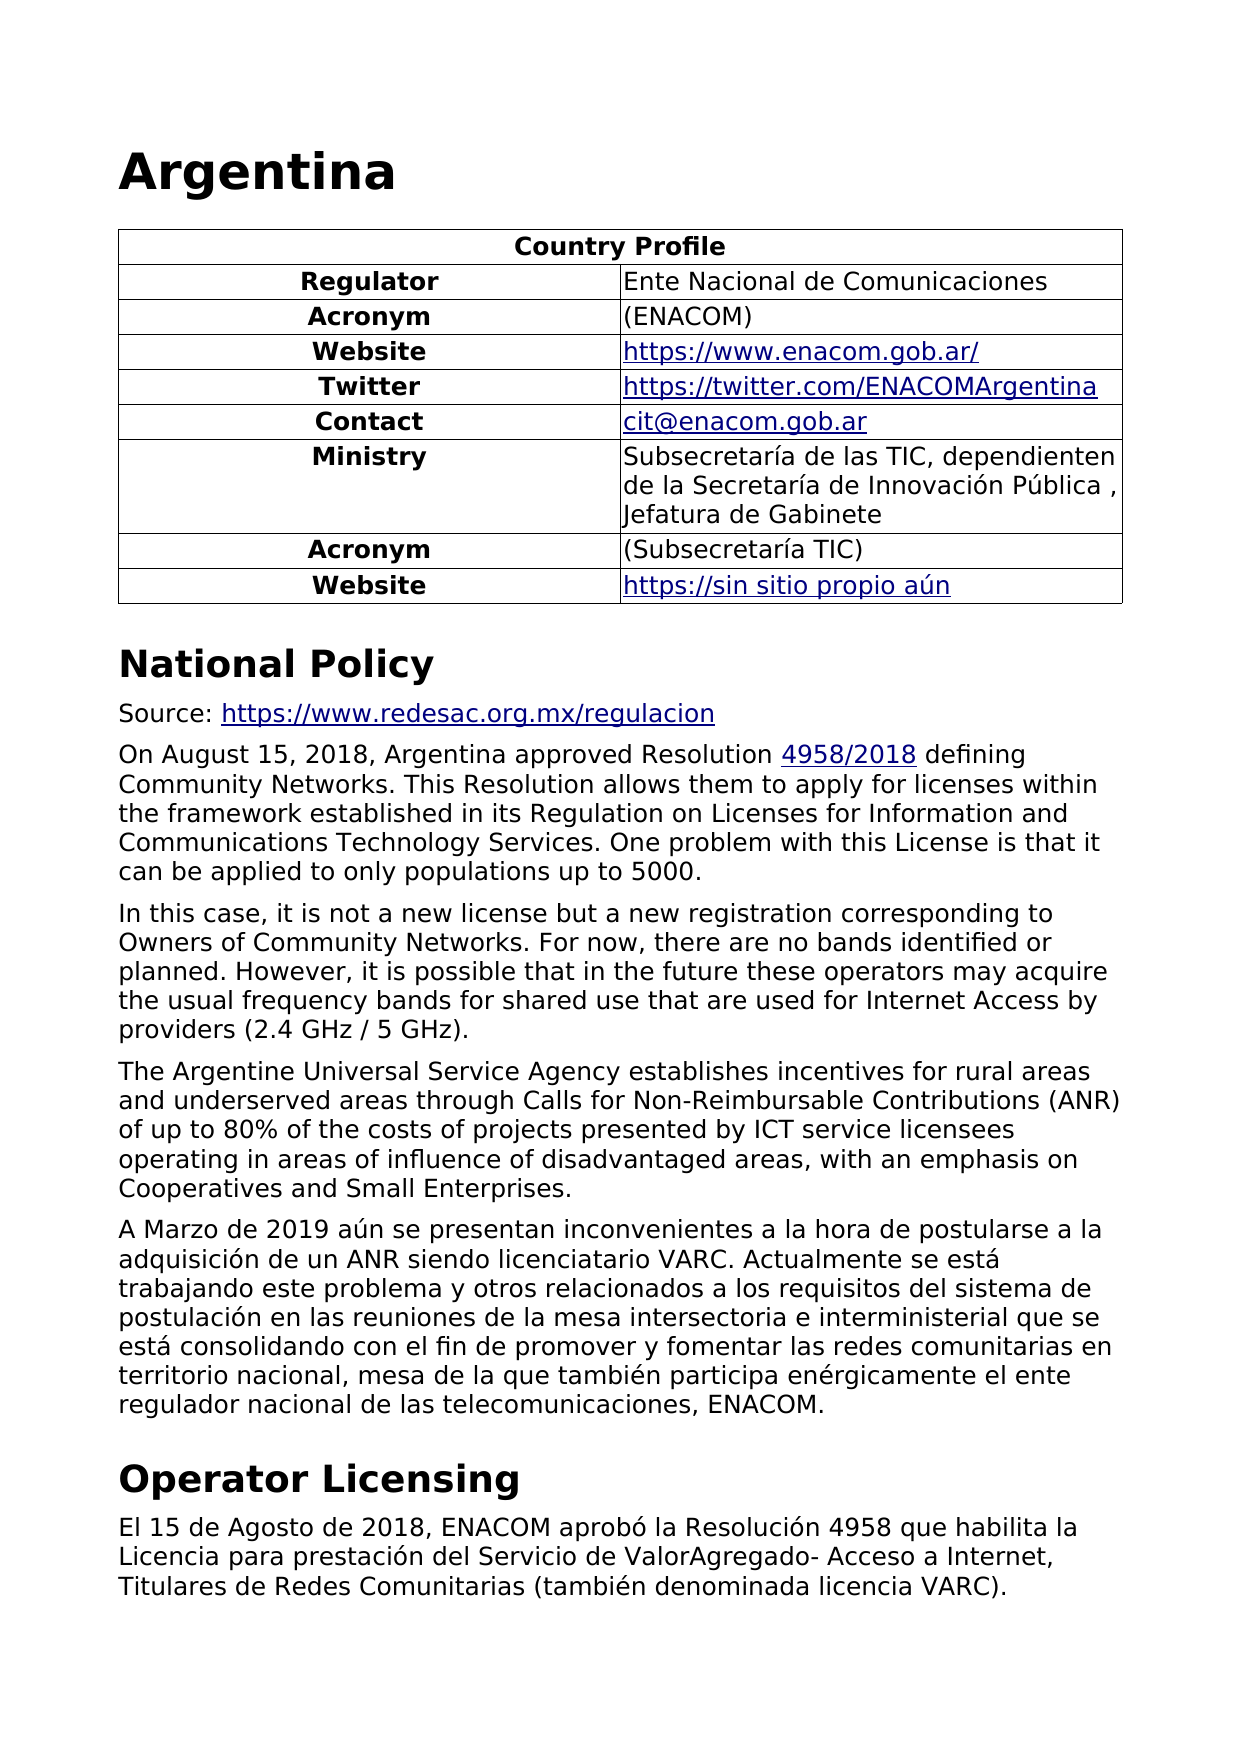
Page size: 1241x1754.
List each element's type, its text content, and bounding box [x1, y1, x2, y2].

subtitle National Policy [118, 643, 1122, 686]
table_cell (ENACOM) [621, 300, 1122, 334]
table_cell Contact [119, 405, 620, 439]
table_cell Regulator [119, 265, 620, 299]
table_cell https://www.enacom.gob.ar/ [621, 335, 1122, 369]
table_cell Website [119, 569, 620, 603]
text El 15 de Agosto de 2018, ENACOM aprobó la Resolución 4958 que habilita la Licencia para prestación del Servicio de ValorAgregado- Acceso a Internet, Titulares de Redes Comunitarias (también denominada licencia VARC). [118, 1513, 1122, 1601]
subtitle Operator Licensing [118, 1457, 1122, 1501]
table_cell Ente Nacional de Comunicaciones [621, 265, 1122, 299]
text On August 15, 2018, Argentina approved Resolution 4958/2018 defining Community Networks. This Resolution allows them to apply for licenses within the framework established in its Regulation on Licenses for Information and Communications Technology Services. One problem with this License is that it can be applied to only populations up to 5000. [118, 741, 1122, 886]
table_cell Acronym [119, 534, 620, 568]
table_cell Subsecretaría de las TIC, dependienten de la Secretaría de Innovación Pública , Jefatura de Gabinete [621, 440, 1122, 533]
table_cell https://twitter.com/ENACOMArgentina [621, 370, 1122, 404]
text The Argentine Universal Service Agency establishes incentives for rural areas and underserved areas through Calls for Non-Reimbursable Contributions (ANR) of up to 80% of the costs of projects presented by ICT service licensees operating in areas of influence of disadvantaged areas, with an emphasis on Cooperatives and Small Enterprises. [118, 1057, 1122, 1203]
table_cell https://sin sitio propio aún [621, 569, 1122, 603]
table_cell Website [119, 335, 620, 369]
table_cell Ministry [119, 440, 620, 533]
text Source: https://www.redesac.org.mx/regulacion [118, 699, 1122, 728]
subtitle Argentina [118, 143, 1122, 201]
text A Marzo de 2019 aún se presentan inconvenientes a la hora de postularse a la adquisición de un ANR siendo licenciatario VARC. Actualmente se está trabajando este problema y otros relacionados a los requisitos del sistema de postulación en las reuniones de la mesa intersectoria e interministerial que se está consolidando con el fin de promover y fomentar las redes comunitarias en territorio nacional, mesa de la que también participa enérgicamente el ente regulador nacional de las telecomunicaciones, ENACOM. [118, 1216, 1122, 1420]
table_cell cit@enacom.gob.ar [621, 405, 1122, 439]
text In this case, it is not a new license but a new registration corresponding to Owners of Community Networks. For now, there are no bands identified or planned. However, it is possible that in the future these operators may acquire the usual frequency bands for shared use that are used for Internet Access by providers (2.4 GHz / 5 GHz). [118, 899, 1122, 1045]
table_header Country Profile [119, 230, 1122, 264]
table_cell Acronym [119, 300, 620, 334]
table_cell (Subsecretaría TIC) [621, 534, 1122, 568]
table_cell Twitter [119, 370, 620, 404]
